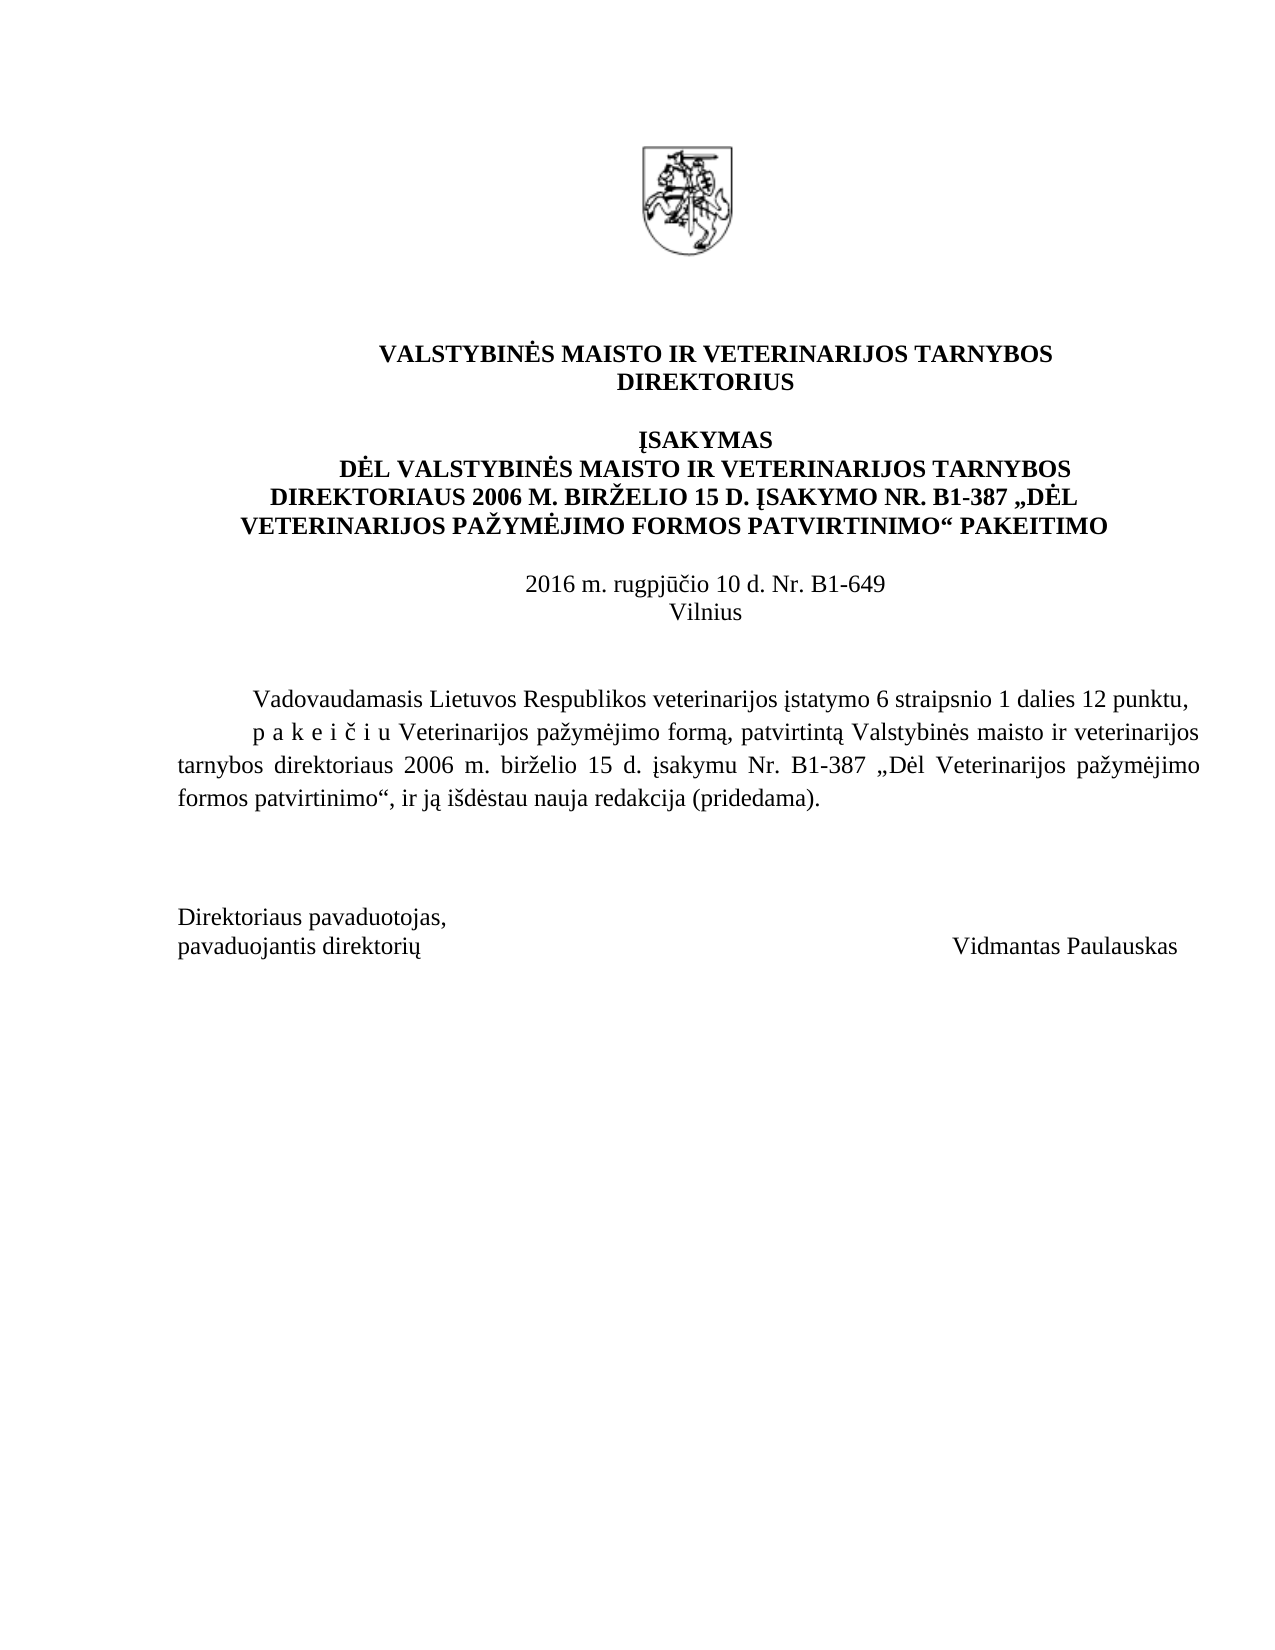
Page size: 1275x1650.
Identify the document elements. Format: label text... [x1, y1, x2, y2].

text VALSTYBINĖS MAISTO IR VETERINARIJOS TARNYBOS [177, 339, 1192, 367]
text ĮSAKYMAS [177, 425, 1171, 454]
text Direktoriaus pavaduotojas, [177, 902, 1196, 931]
text Dėl Valstybinės maisto ir veterinarijos tarnybos direktoriaus 2006 m. bIRŽELIO 15 d. įsakymo Nr. B1-387 „DĖL VETERINARIJOS PAŽYMĖJIMO FORMOS PATVIRTINIMO“ PAKEITIMO [177, 454, 1171, 540]
text Vadovaudamasis Lietuvos Respublikos veterinarijos įstatymo 6 straipsnio 1 dalies 12 punktu, [177, 684, 1200, 712]
text pavaduojantis direktorių Vidmantas Paulauskas [177, 931, 1196, 959]
text DIREKTORIUS [177, 367, 1171, 396]
text 2016 m. rugpjūčio 10 d. Nr. B1-649 [177, 569, 1171, 597]
text Vilnius [177, 597, 1171, 626]
text p a k e i č i u Veterinarijos pažymėjimo formą, patvirtintą Valstybinės maisto ir veterinarijos tarnybos direktoriaus 2006 m. birželio 15 d. įsakymu Nr. B1-387 „Dėl Veterinarijos pažymėjimo formos patvirtinimo“, ir ją išdėstau nauja redakcija (pridedama). [177, 717, 1200, 812]
